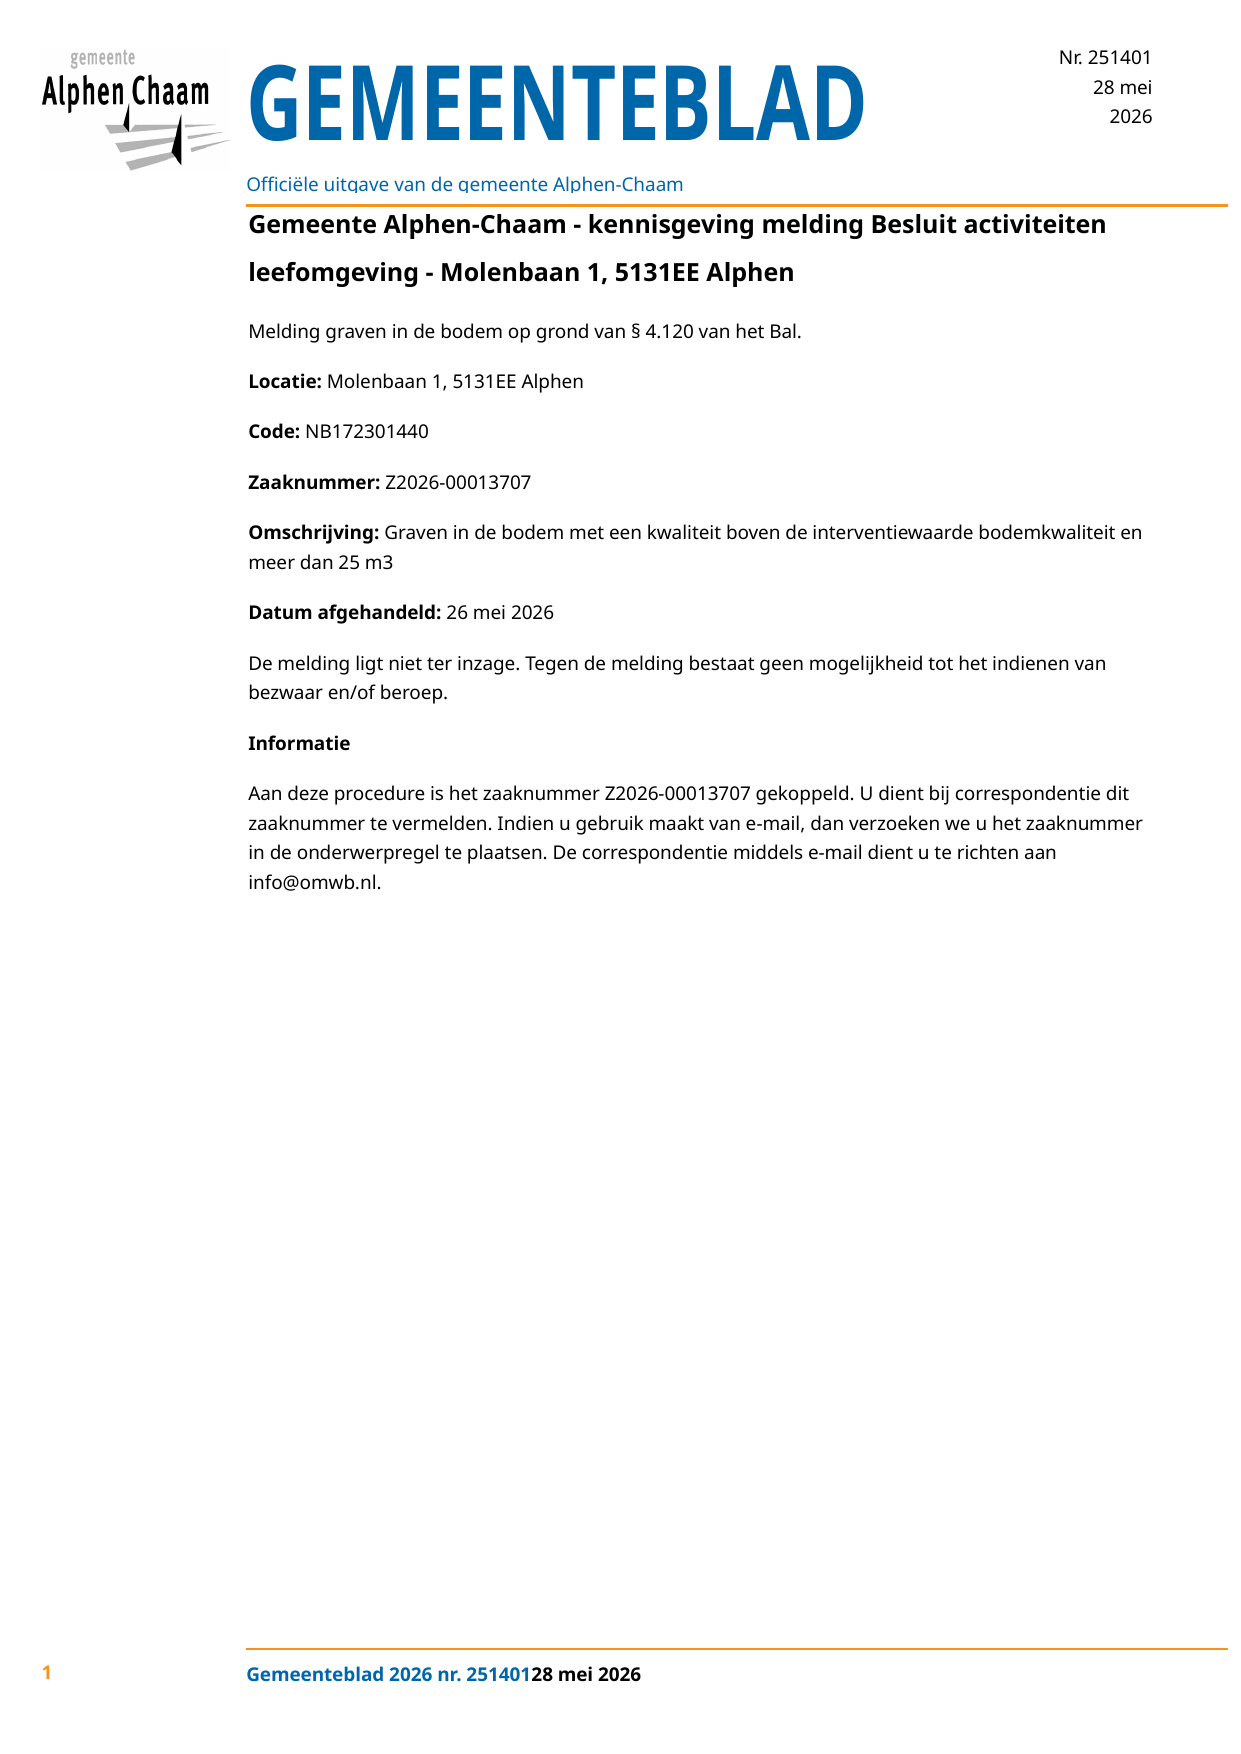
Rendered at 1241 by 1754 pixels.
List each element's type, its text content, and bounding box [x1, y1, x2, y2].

text Code: NB172301440 [248, 419, 1152, 444]
text De melding ligt niet ter inzage. Tegen de melding bestaat geen mogelijkheid tot het indienen van bezwaar en/of beroep. [248, 650, 1152, 705]
text Informatie [248, 730, 1152, 756]
text Zaaknummer: Z2026-00013707 [248, 469, 1152, 495]
text Melding graven in de bodem op grond van § 4.120 van het Bal. [248, 318, 1152, 344]
text Gemeente Alphen-Chaam - kennisgeving melding Besluit activiteiten leefomgeving - Molenbaan 1, 5131EE Alphen [248, 207, 1152, 288]
picture [41, 47, 231, 172]
text Omschrijving: Graven in de bodem met een kwaliteit boven de interventiewaarde bodemkwaliteit en meer dan 25 m3 [248, 519, 1152, 575]
text Datum afgehandeld: 26 mei 2026 [248, 599, 1152, 625]
text Locatie: Molenbaan 1, 5131EE Alphen [248, 368, 1152, 394]
text Aan deze procedure is het zaaknummer Z2026-00013707 gekoppeld. U dient bij correspondentie dit zaaknummer te vermelden. Indien u gebruik maakt van e-mail, dan verzoeken we u het zaaknummer in de onderwerpregel te plaatsen. De correspondentie middels e-mail dient u te richten aan info@omwb.nl. [248, 780, 1152, 895]
